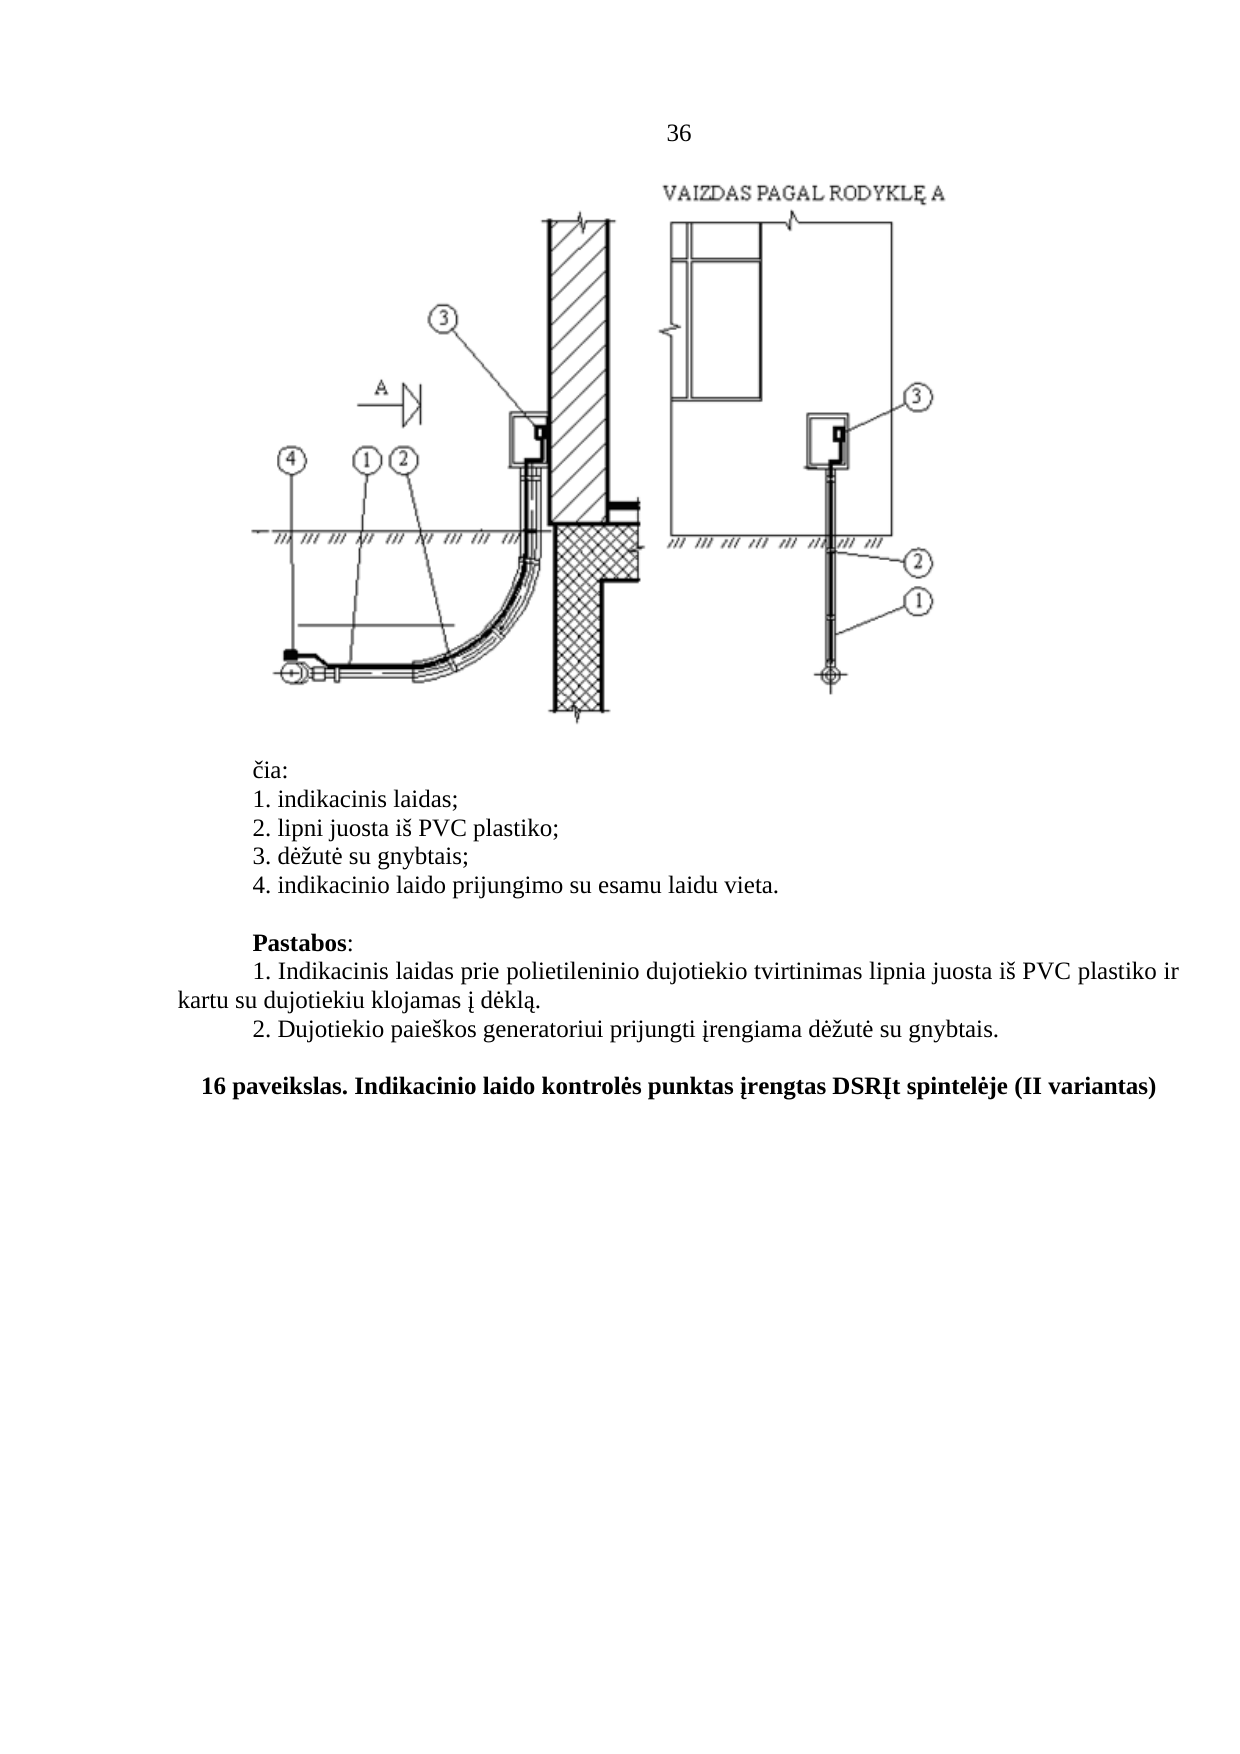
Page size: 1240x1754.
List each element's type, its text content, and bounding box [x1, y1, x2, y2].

text 2. Dujotiekio paieškos generatoriui prijungti įrengiama dėžutė su gnybtais. [177, 1014, 1181, 1043]
text 1. indikacinis laidas; [177, 784, 1181, 813]
text 3. dėžutė su gnybtais; [177, 841, 1181, 870]
text 4. indikacinio laido prijungimo su esamu laidu vieta. [177, 870, 1181, 899]
text Pastabos: [177, 928, 1181, 956]
text 2. lipni juosta iš PVC plastiko; [177, 813, 1181, 841]
text 16 paveikslas. Indikacinio laido kontrolės punktas įrengtas DSRĮt spintelėje (II variantas) [177, 1071, 1181, 1100]
text čia: [177, 755, 1181, 784]
text 1. indikacinis laidas prie polietileninio dujotiekio tvirtinimas lipnia juosta iš PVC plastiko ir kartu su dujotiekiu klojamas į dėklą. [177, 956, 1181, 1014]
